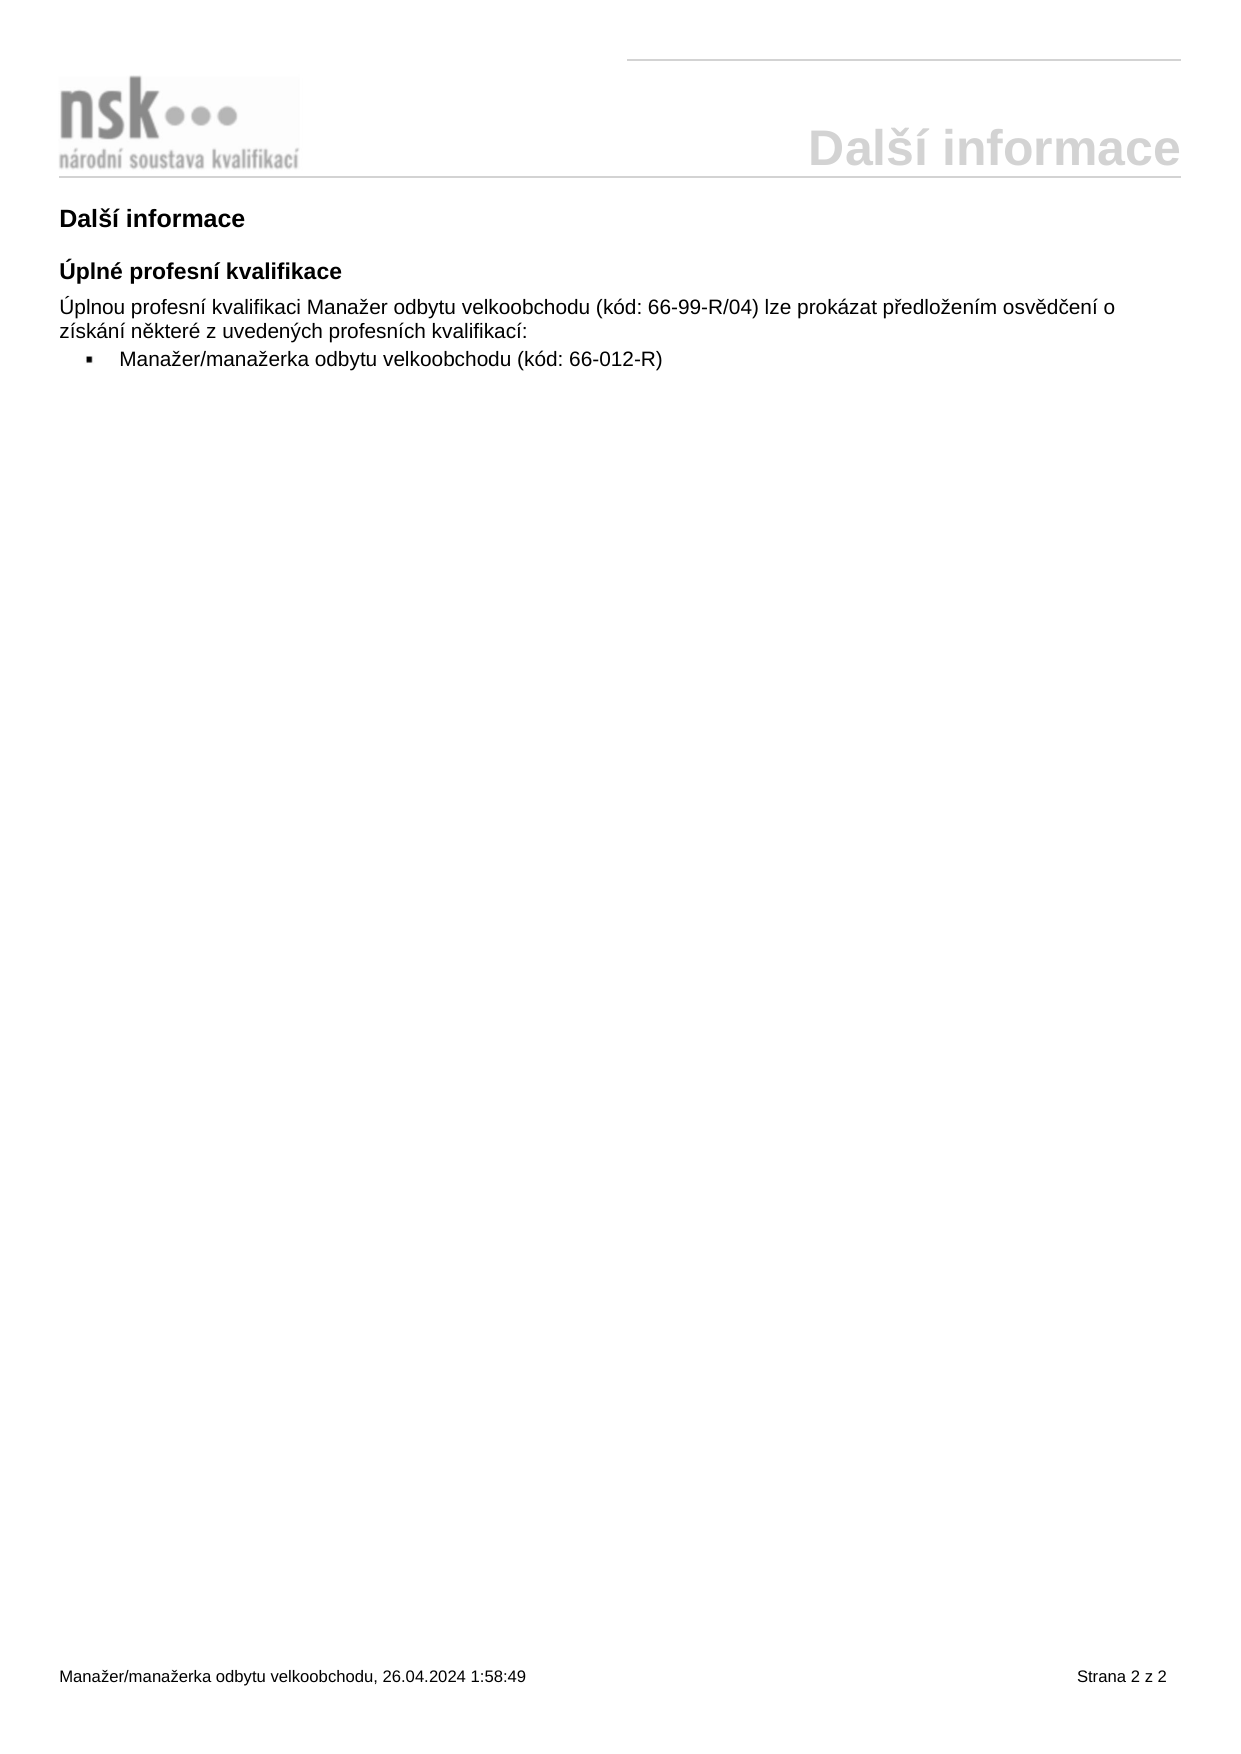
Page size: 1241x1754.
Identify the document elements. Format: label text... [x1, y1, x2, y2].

table_cell [861, 1006, 1167, 1306]
table_cell [627, 373, 861, 406]
table_cell Manažer/manažerka odbytu velkoobchodu, 26.04.2024 1:58:49 [59, 1658, 861, 1694]
table_cell [119, 406, 482, 706]
table_cell [627, 406, 861, 706]
table_cell [119, 343, 482, 347]
table_cell [861, 236, 1167, 248]
table_cell [119, 171, 482, 176]
table_cell [619, 1306, 627, 1483]
table_cell [119, 194, 482, 200]
table_cell [1167, 706, 1181, 1006]
table_cell [619, 170, 627, 176]
table_cell [482, 236, 619, 248]
table_cell [619, 706, 627, 1006]
table_cell [1167, 1306, 1181, 1483]
table_cell [861, 406, 1167, 706]
table_cell [59, 706, 119, 1006]
table_cell [627, 1306, 861, 1483]
table_cell [482, 1483, 619, 1658]
table_cell Další informace [627, 61, 1181, 176]
table_cell [482, 1006, 619, 1306]
table_cell [627, 1006, 861, 1306]
table_cell [59, 343, 119, 347]
table_cell [482, 373, 619, 406]
table_cell [1167, 1658, 1181, 1694]
table_cell [482, 406, 619, 706]
table_cell [620, 59, 627, 170]
table_cell [482, 706, 619, 1006]
table_cell [861, 194, 1167, 200]
table_cell [59, 373, 119, 406]
table_cell Úplnou profesní kvalifikaci Manažer odbytu velkoobchodu (kód: 66-99-R/04) lze prokázat předložením osvědčení o získání některé z uvedených profesních kvalifikací: [59, 295, 1181, 343]
table_cell [59, 178, 1181, 194]
table_cell [619, 1006, 627, 1306]
table_cell [619, 236, 627, 248]
table_cell [861, 706, 1167, 1006]
table_cell [619, 373, 627, 406]
table_cell [1167, 406, 1181, 706]
table_cell [59, 194, 119, 200]
table_cell [627, 194, 861, 200]
table_cell [1167, 236, 1181, 248]
table_cell [59, 406, 119, 706]
table_cell [1167, 373, 1181, 406]
table_cell [627, 706, 861, 1006]
table_cell [119, 1006, 482, 1306]
table_cell [59, 171, 119, 176]
table_cell [482, 343, 619, 347]
table_cell [861, 1483, 1167, 1658]
table_cell [627, 1483, 861, 1658]
table_cell [627, 236, 861, 248]
table_cell [59, 1483, 119, 1658]
table_cell [619, 1483, 627, 1658]
table_cell [861, 1306, 1167, 1483]
table_cell [1167, 1483, 1181, 1658]
table_cell [482, 194, 619, 200]
table_cell [482, 1306, 619, 1483]
table_cell [119, 236, 482, 248]
table_cell Strana 2 z 2 [861, 1658, 1167, 1694]
table_cell [861, 343, 1167, 347]
table_cell [1167, 1006, 1181, 1306]
table_cell [59, 1306, 119, 1483]
table_cell [1167, 194, 1181, 200]
table_cell [627, 343, 861, 347]
table_cell Další informace [59, 200, 1181, 236]
table_cell [619, 194, 627, 200]
table_cell [482, 171, 619, 176]
table_cell [119, 706, 482, 1006]
table_cell [119, 1306, 482, 1483]
picture [59, 347, 119, 372]
table_cell [119, 1483, 482, 1658]
table_cell [861, 373, 1167, 406]
picture [58, 59, 620, 171]
table_cell [119, 373, 482, 406]
table_cell [59, 236, 119, 248]
table_cell [1167, 343, 1181, 347]
table_cell [619, 406, 627, 706]
table_cell Úplné profesní kvalifikace [59, 248, 1181, 295]
table_cell Manažer/manažerka odbytu velkoobchodu (kód: 66-012-R) [119, 347, 1181, 373]
table_cell [59, 1006, 119, 1306]
